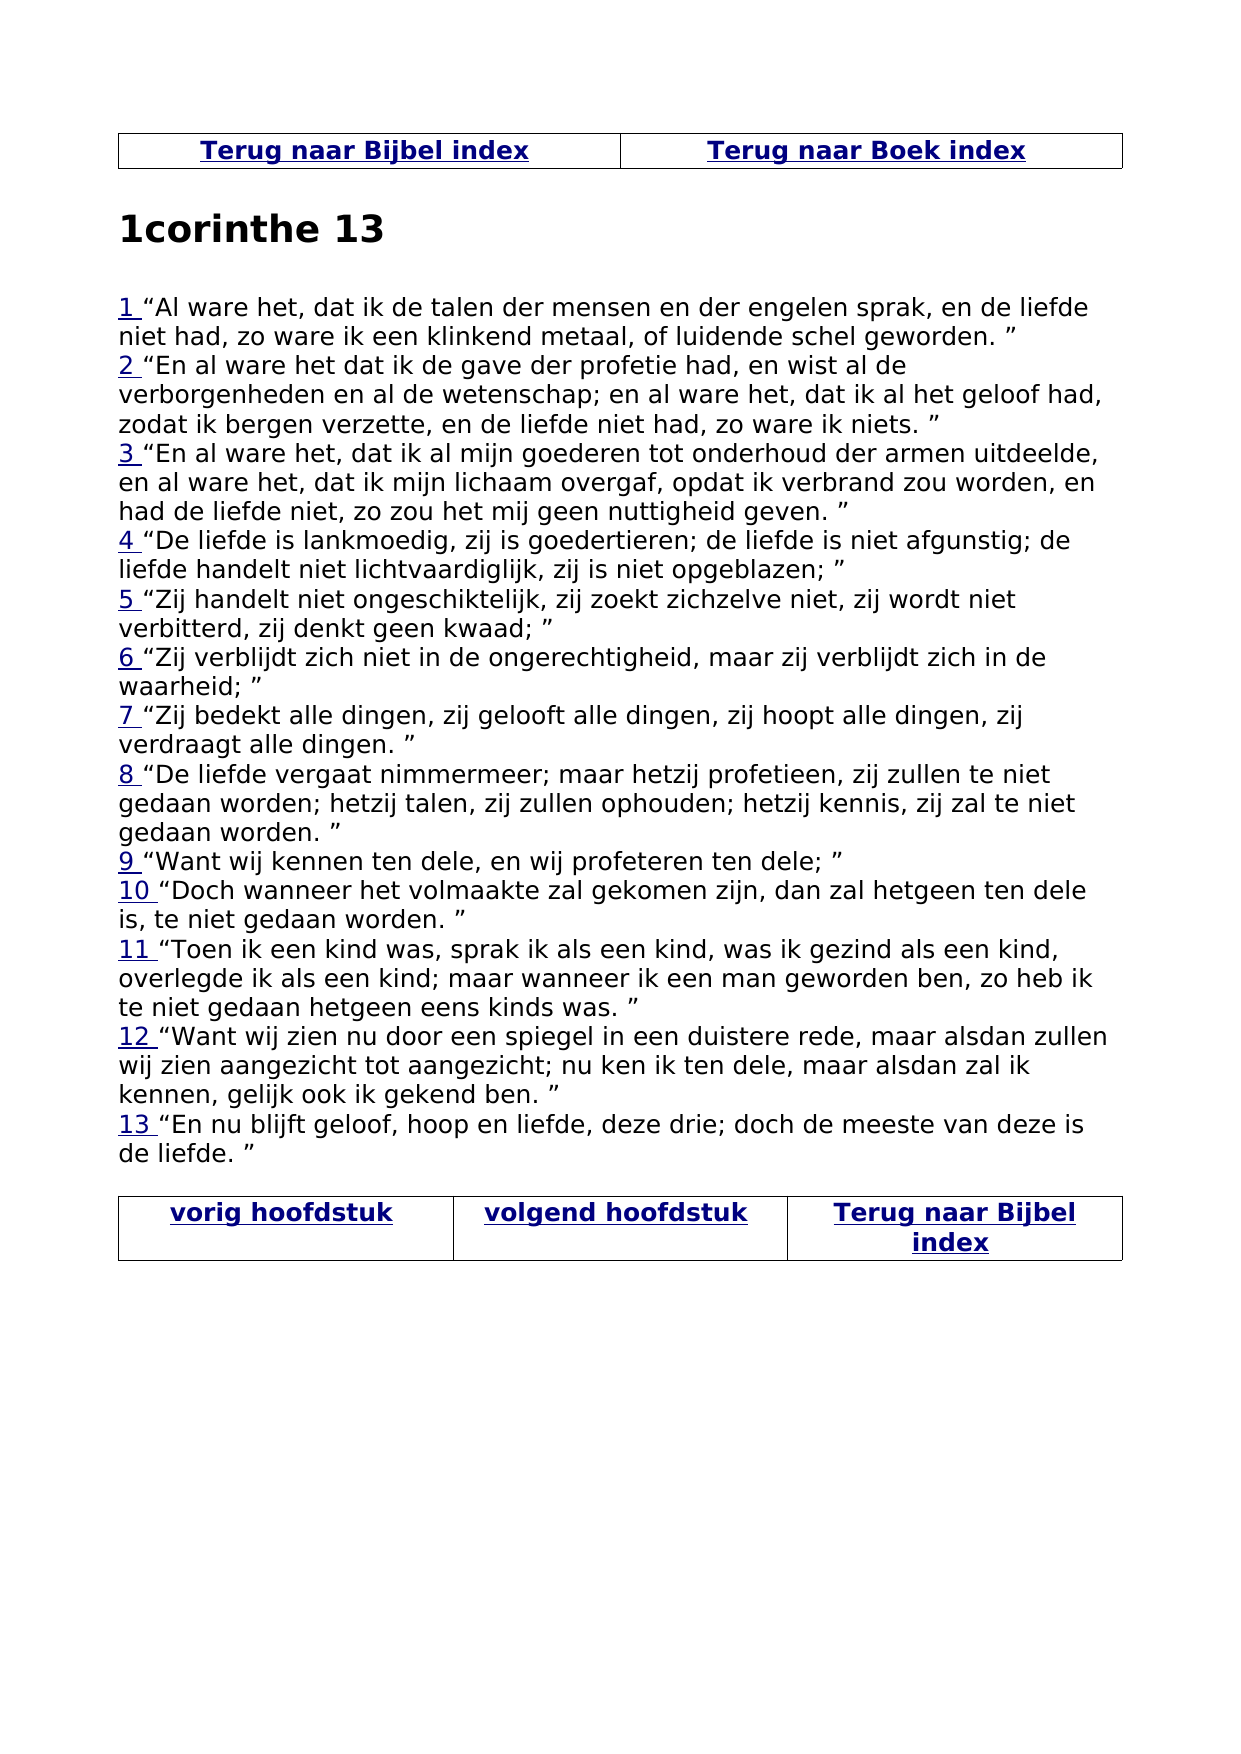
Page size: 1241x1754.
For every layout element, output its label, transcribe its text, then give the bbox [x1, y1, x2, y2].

table_header Terug naar Bijbel index [119, 134, 620, 168]
text 1 “Al ware het, dat ik de talen der mensen en der engelen sprak, en de liefde niet had, zo ware ik een klinkend metaal, of luidende schel geworden. ” 2 “En al ware het dat ik de gave der profetie had, en wist al de verborgenheden en al de wetenschap; en al ware het, dat ik al het geloof had, zodat ik bergen verzette, en de liefde niet had, zo ware ik niets. ” 3 “En al ware het, dat ik al mijn goederen tot onderhoud der armen uitdeelde, en al ware het, dat ik mijn lichaam overgaf, opdat ik verbrand zou worden, en had de liefde niet, zo zou het mij geen nuttigheid geven. ” 4 “De liefde is lankmoedig, zij is goedertieren; de liefde is niet afgunstig; de liefde handelt niet lichtvaardiglijk, zij is niet opgeblazen; ” 5 “Zij handelt niet ongeschiktelijk, zij zoekt zichzelve niet, zij wordt niet verbitterd, zij denkt geen kwaad; ” 6 “Zij verblijdt zich niet in de ongerechtigheid, maar zij verblijdt zich in de waarheid; ” 7 “Zij bedekt alle dingen, zij gelooft alle dingen, zij hoopt alle dingen, zij verdraagt alle dingen. ” 8 “De liefde vergaat nimmermeer; maar hetzij profetieen, zij zullen te niet gedaan worden; hetzij talen, zij zullen ophouden; hetzij kennis, zij zal te niet gedaan worden. ” 9 “Want wij kennen ten dele, en wij profeteren ten dele; ” 10 “Doch wanneer het volmaakte zal gekomen zijn, dan zal hetgeen ten dele is, te niet gedaan worden. ” 11 “Toen ik een kind was, sprak ik als een kind, was ik gezind als een kind, overlegde ik als een kind; maar wanneer ik een man geworden ben, zo heb ik te niet gedaan hetgeen eens kinds was. ” 12 “Want wij zien nu door een spiegel in een duistere rede, maar alsdan zullen wij zien aangezicht tot aangezicht; nu ken ik ten dele, maar alsdan zal ik kennen, gelijk ook ik gekend ben. ” 13 “En nu blijft geloof, hoop en liefde, deze drie; doch de meeste van deze is de liefde. ” [118, 264, 1122, 1168]
table_header Terug naar Boek index [621, 134, 1122, 168]
table_header vorig hoofdstuk [119, 1197, 453, 1260]
subtitle 1corinthe 13 [118, 208, 1122, 252]
table_header Terug naar Bijbel index [788, 1197, 1122, 1260]
table_header volgend hoofdstuk [454, 1197, 787, 1260]
